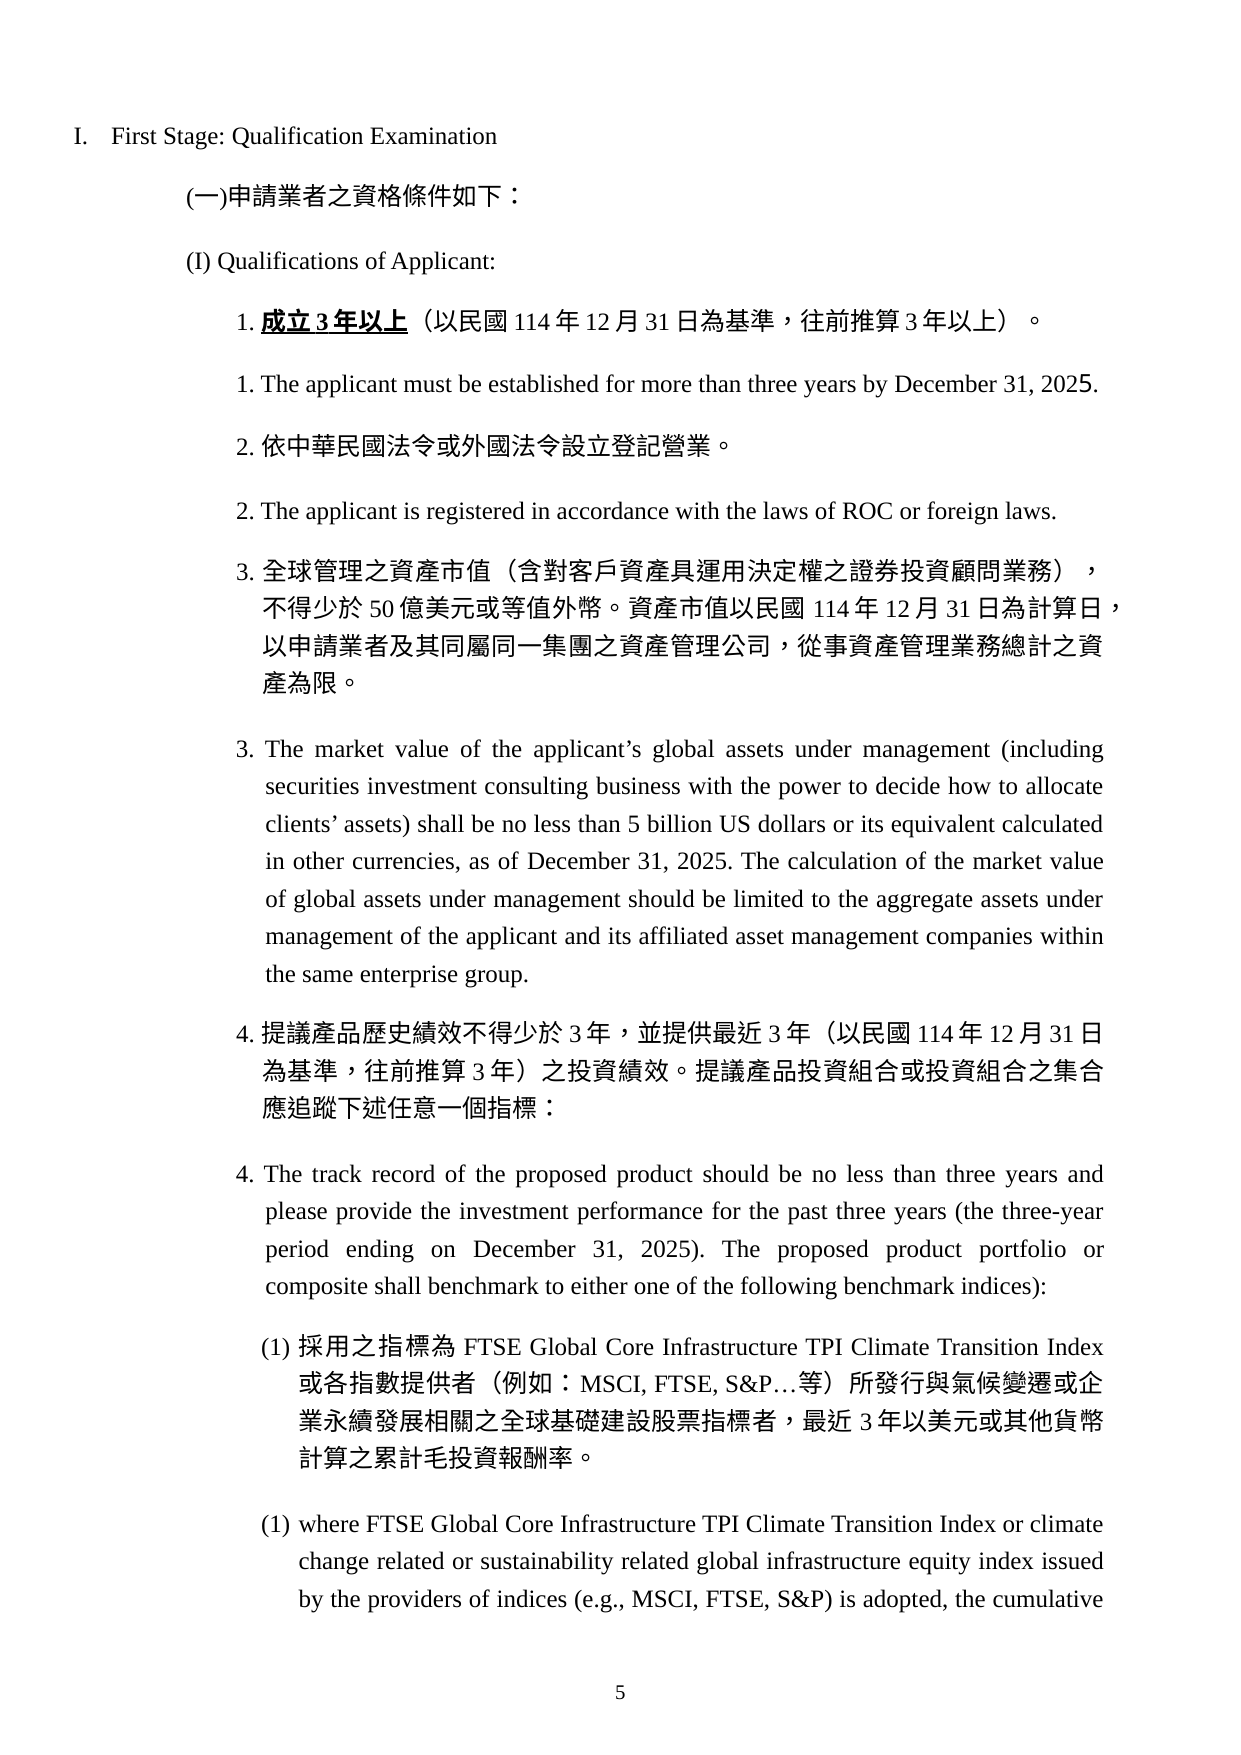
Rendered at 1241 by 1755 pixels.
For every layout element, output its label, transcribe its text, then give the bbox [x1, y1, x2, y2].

text (1) where FTSE Global Core Infrastructure TPI Climate Transition Index or climate change related or sustainability related global infrastructure equity index issued by the providers of indices (e.g., MSCI, FTSE, S&P) is adopted, the cumulative [261, 1500, 1104, 1612]
text (1) 採用之指標為FTSE Global Core Infrastructure TPI Climate Transition Index或各指數提供者（例如：MSCI, FTSE, S&P…等）所發行與氣候變遷或企業永續發展相關之全球基礎建設股票指標者，最近3年以美元或其他貨幣計算之累計毛投資報酬率。 [261, 1325, 1104, 1475]
text 3. 全球管理之資產市值（含對客戶資產具運用決定權之證券投資顧問業務），不得少於50億美元或等值外幣。資產市值以民國114年12月31日為計算日，以申請業者及其同屬同一集團之資產管理公司，從事資產管理業務總計之資產為限。 [236, 550, 1104, 700]
text 1. 成立3年以上（以民國114年12月31日為基準，往前推算3年以上）。 [236, 300, 1104, 337]
text 3. The market value of the applicant’s global assets under management (including securities investment consulting business with the power to decide how to allocate clients’ assets) shall be no less than 5 billion US dollars or its equivalent calculated in other currencies, as of December 31, 2025. The calculation of the market value of global assets under management should be limited to the aggregate assets under management of the applicant and its affiliated asset management companies within the same enterprise group. [236, 725, 1104, 987]
text 4. The track record of the proposed product should be no less than three years and please provide the investment performance for the past three years (the three-year period ending on December 31, 2025). The proposed product portfolio or composite shall benchmark to either one of the following benchmark indices): [236, 1150, 1104, 1300]
text 2. 依中華民國法令或外國法令設立登記營業。 [236, 425, 1104, 462]
list First Stage: Qualification Examination [73, 112, 1104, 150]
text 1. The applicant must be established for more than three years by December 31, 2025. [236, 362, 1104, 400]
text (一)申請業者之資格條件如下： [186, 175, 1104, 212]
text 2. The applicant is registered in accordance with the laws of ROC or foreign laws. [236, 487, 1104, 525]
text (I) Qualifications of Applicant: [186, 237, 1104, 275]
text 4. 提議產品歷史績效不得少於3年，並提供最近3年（以民國114年12月31日為基準，往前推算3年）之投資績效。提議產品投資組合或投資組合之集合應追蹤下述任意一個指標： [236, 1012, 1104, 1125]
